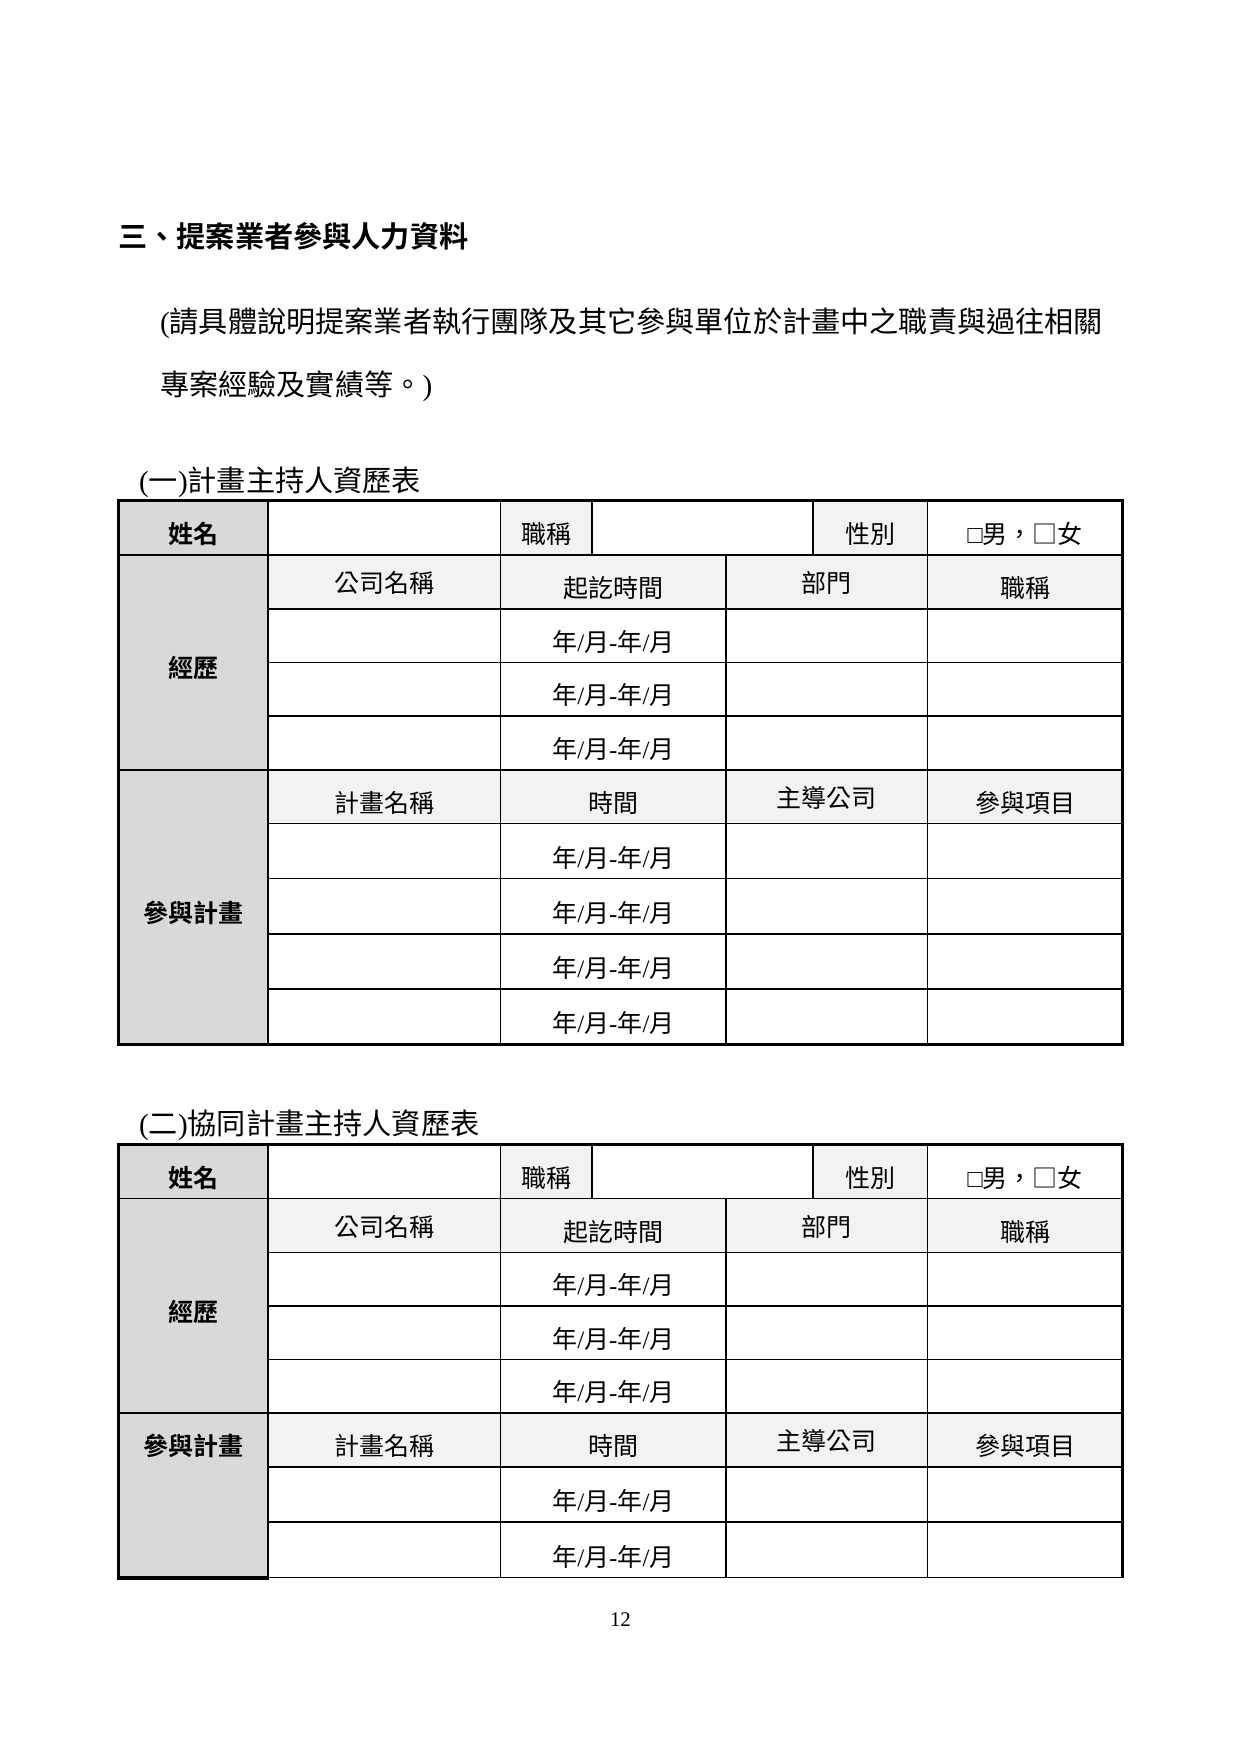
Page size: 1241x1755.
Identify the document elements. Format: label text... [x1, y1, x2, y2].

table_header [593, 1146, 812, 1198]
table_cell 年/月-年/月 [501, 610, 725, 662]
table_cell 年/月-年/月 [501, 1307, 725, 1359]
table_cell 年/月-年/月 [501, 1253, 725, 1305]
table_cell [727, 1253, 927, 1305]
table_cell 主導公司 [727, 771, 927, 822]
table_cell [928, 1523, 1121, 1576]
table_cell 時間 [501, 1414, 725, 1466]
table_cell 計畫名稱 [269, 1414, 500, 1466]
table_cell 年/月-年/月 [501, 1523, 725, 1576]
table_cell 年/月-年/月 [501, 663, 725, 715]
table_cell 時間 [501, 771, 725, 822]
table_header 職稱 [501, 502, 591, 554]
table_cell [727, 717, 927, 769]
table_cell 經歷 [120, 556, 267, 769]
table_cell [928, 610, 1121, 662]
table_cell [727, 1360, 927, 1412]
table_header 性別 [814, 1146, 927, 1198]
table_cell [928, 879, 1121, 933]
table_cell [928, 824, 1121, 878]
table_cell [269, 1307, 500, 1359]
table_header [269, 1146, 500, 1198]
table_cell [269, 1253, 500, 1305]
table_cell [928, 663, 1121, 715]
table_cell [269, 935, 500, 988]
table_cell [928, 1360, 1121, 1412]
table_header 姓名 [120, 502, 267, 554]
table_cell 年/月-年/月 [501, 879, 725, 933]
table_cell [727, 663, 927, 715]
table_cell 公司名稱 [269, 556, 500, 608]
table_cell 參與計畫 [120, 1414, 267, 1576]
table_cell [269, 663, 500, 715]
table_cell 職稱 [928, 556, 1121, 608]
table_cell [928, 1468, 1121, 1521]
table_header 姓名 [120, 1146, 267, 1198]
table_cell [269, 1468, 500, 1521]
table_cell 起訖時間 [501, 1199, 725, 1251]
table_cell [727, 990, 927, 1043]
table_cell [928, 717, 1121, 769]
table_cell [269, 879, 500, 933]
table_cell [727, 1468, 927, 1521]
subtitle 三、提案業者參與人力資料 [118, 193, 1122, 256]
table_cell [269, 717, 500, 769]
table_cell [727, 935, 927, 988]
table_cell 計畫名稱 [269, 771, 500, 822]
table_cell 參與項目 [928, 1414, 1121, 1466]
table_cell 起訖時間 [501, 556, 725, 608]
text (請具體說明提案業者執行團隊及其它參與單位於計畫中之職責與過往相關專案經驗及實績等。) [160, 278, 1122, 403]
table_cell [269, 1360, 500, 1412]
table_cell [928, 1307, 1121, 1359]
text (一)計畫主持人資歷表 [139, 437, 1122, 499]
table_cell 參與項目 [928, 771, 1121, 822]
table_cell 參與計畫 [120, 771, 267, 1043]
table_cell [928, 935, 1121, 988]
table_cell 年/月-年/月 [501, 1360, 725, 1412]
table_header 職稱 [501, 1146, 591, 1198]
table_cell [727, 1307, 927, 1359]
table_header □男，□女 [928, 1146, 1121, 1198]
table_cell [727, 824, 927, 878]
table_cell 經歷 [120, 1199, 267, 1412]
table_cell [727, 1523, 927, 1576]
table_header [593, 502, 812, 554]
table_cell [928, 990, 1121, 1043]
table_cell 公司名稱 [269, 1199, 500, 1251]
table_cell 部門 [727, 556, 927, 608]
table_cell 年/月-年/月 [501, 1468, 725, 1521]
table_header □男，□女 [928, 502, 1121, 554]
table_cell 年/月-年/月 [501, 990, 725, 1043]
table_cell 年/月-年/月 [501, 717, 725, 769]
table_cell 部門 [727, 1199, 927, 1251]
table_cell [928, 1253, 1121, 1305]
table_header [269, 502, 500, 554]
table_cell [269, 990, 500, 1043]
table_cell 年/月-年/月 [501, 935, 725, 988]
table_cell 主導公司 [727, 1414, 927, 1466]
table_cell 年/月-年/月 [501, 824, 725, 878]
table_cell [269, 1523, 500, 1576]
table_cell 職稱 [928, 1199, 1121, 1251]
table_cell [269, 610, 500, 662]
table_header 性別 [814, 502, 927, 554]
table_cell [727, 610, 927, 662]
table_cell [269, 824, 500, 878]
table_cell [727, 879, 927, 933]
text (二)協同計畫主持人資歷表 [139, 1080, 1122, 1142]
